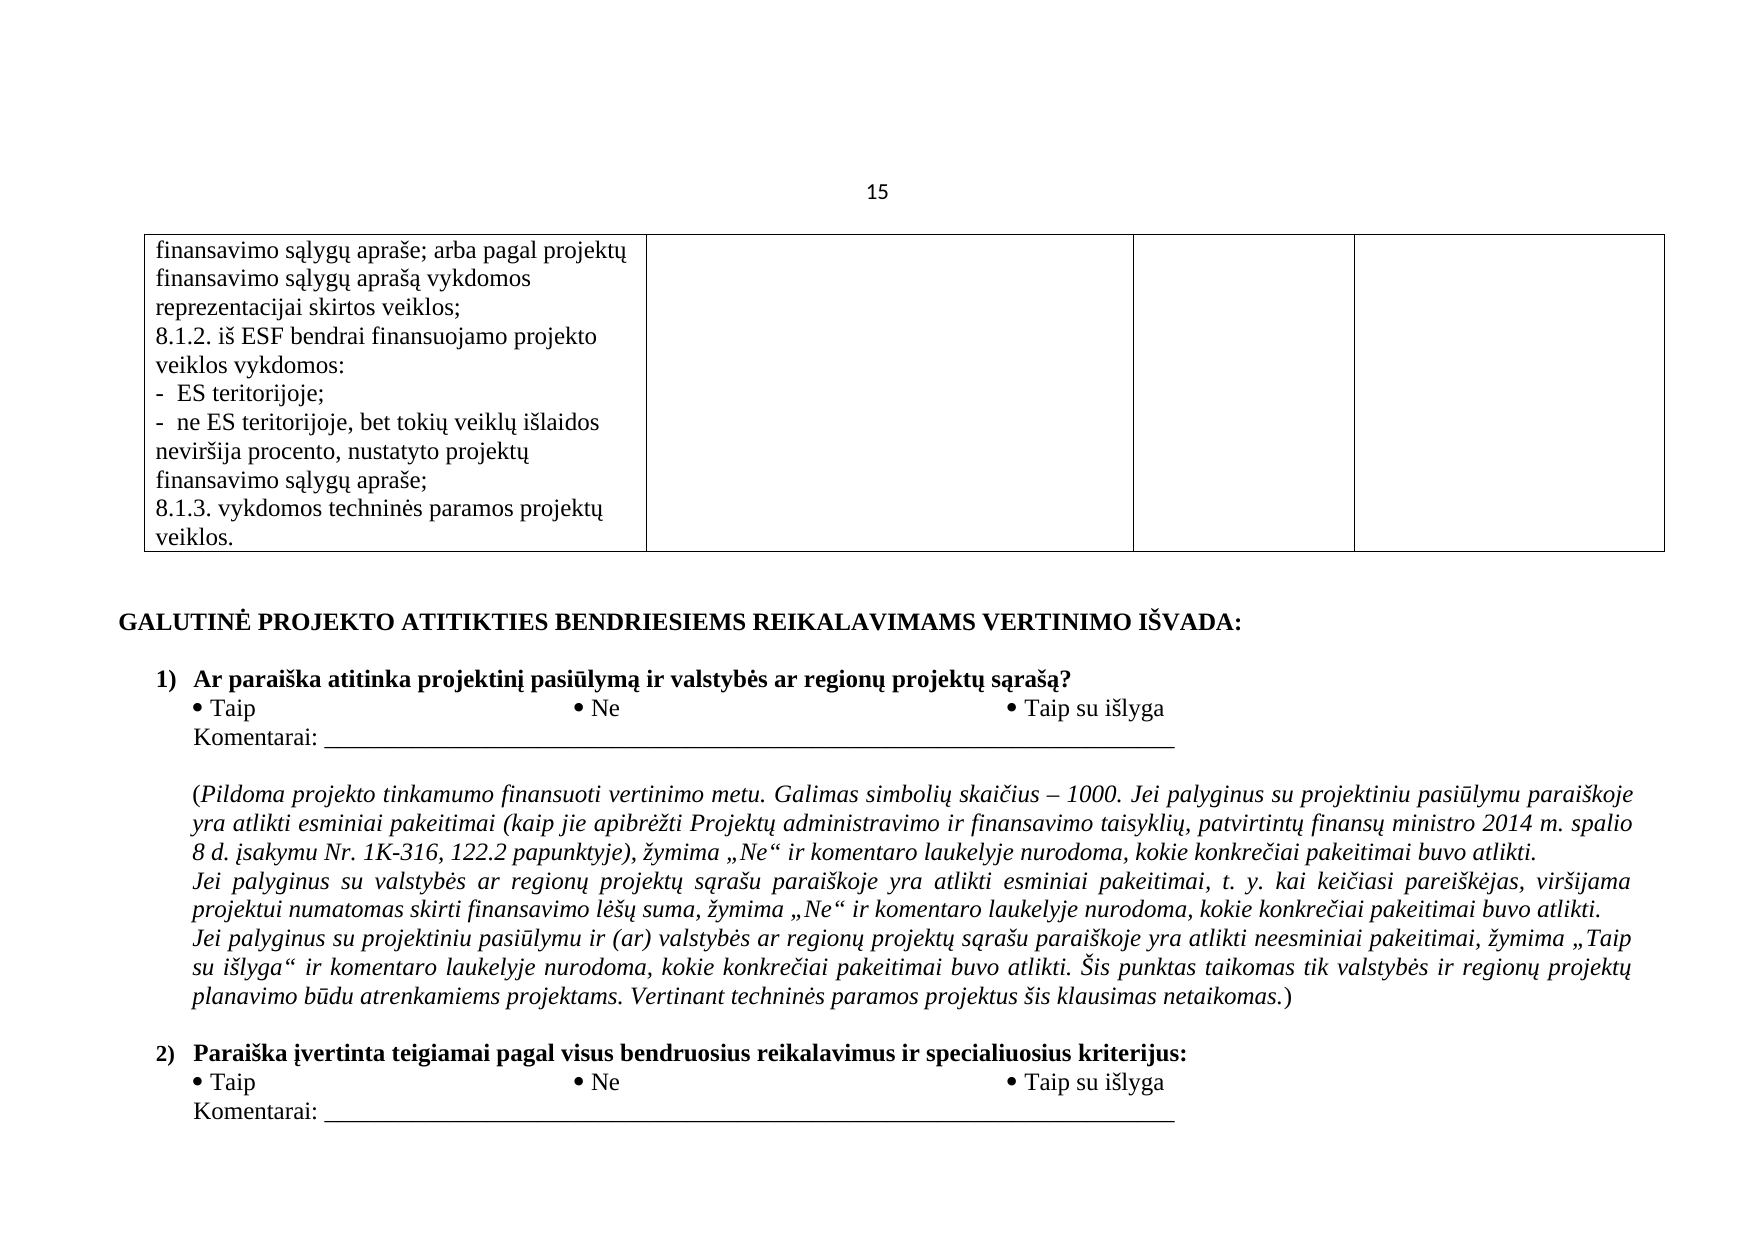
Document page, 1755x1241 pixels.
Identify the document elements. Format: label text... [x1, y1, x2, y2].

table_cell [1355, 235, 1664, 551]
text GALUTINĖ PROJEKTO ATITIKTIES BENDRIESIEMS REIKALAVIMAMS VERTINIMO IŠVADA: [118, 607, 1636, 636]
text  Taip  Ne  Taip su išlyga [193, 1067, 1636, 1096]
table_cell finansavimo sąlygų apraše; arba pagal projektų finansavimo sąlygų aprašą vykdomos reprezentacijai skirtos veiklos; 8.1.2. iš ESF bendrai finansuojamo projekto veiklos vykdomos: - ES teritorijoje; - ne ES teritorijoje, bet tokių veiklų išlaidos neviršija procento, nustatyto projektų finansavimo sąlygų apraše; 8.1.3. vykdomos techninės paramos projektų veiklos. [145, 235, 646, 551]
text 1) Ar paraiška atitinka projektinį pasiūlymą ir valstybės ar regionų projektų sąrašą? [156, 664, 1636, 693]
text Komentarai: ____________________________________________________________________ [193, 722, 1636, 751]
text Jei palyginus su projektiniu pasiūlymu ir (ar) valstybės ar regionų projektų sąrašu paraiškoje yra atlikti neesminiai pakeitimai, žymima „Taip su išlyga“ ir komentaro laukelyje nurodoma, kokie konkrečiai pakeitimai buvo atlikti. Šis punktas taikomas tik valstybės ir regionų projektų planavimo būdu atrenkamiems projektams. Vertinant techninės paramos projektus šis klausimas netaikomas.) [192, 923, 1636, 1009]
text  Taip  Ne  Taip su išlyga [193, 693, 1636, 722]
table_cell [647, 235, 1133, 551]
text 2) Paraiška įvertinta teigiamai pagal visus bendruosius reikalavimus ir specialiuosius kriterijus: [156, 1038, 1636, 1067]
text (Pildoma projekto tinkamumo finansuoti vertinimo metu. Galimas simbolių skaičius – 1000. Jei palyginus su projektiniu pasiūlymu paraiškoje yra atlikti esminiai pakeitimai (kaip jie apibrėžti Projektų administravimo ir finansavimo taisyklių, patvirtintų finansų ministro 2014 m. spalio 8 d. įsakymu Nr. 1K-316, 122.2 papunktyje), žymima „Ne“ ir komentaro laukelyje nurodoma, kokie konkrečiai pakeitimai buvo atlikti. [192, 779, 1636, 866]
text Komentarai: ____________________________________________________________________ [193, 1096, 1636, 1124]
text Jei palyginus su valstybės ar regionų projektų sąrašu paraiškoje yra atlikti esminiai pakeitimai, t. y. kai keičiasi pareiškėjas, viršijama projektui numatomas skirti finansavimo lėšų suma, žymima „Ne“ ir komentaro laukelyje nurodoma, kokie konkrečiai pakeitimai buvo atlikti. [192, 866, 1636, 923]
table_cell [1134, 235, 1354, 551]
